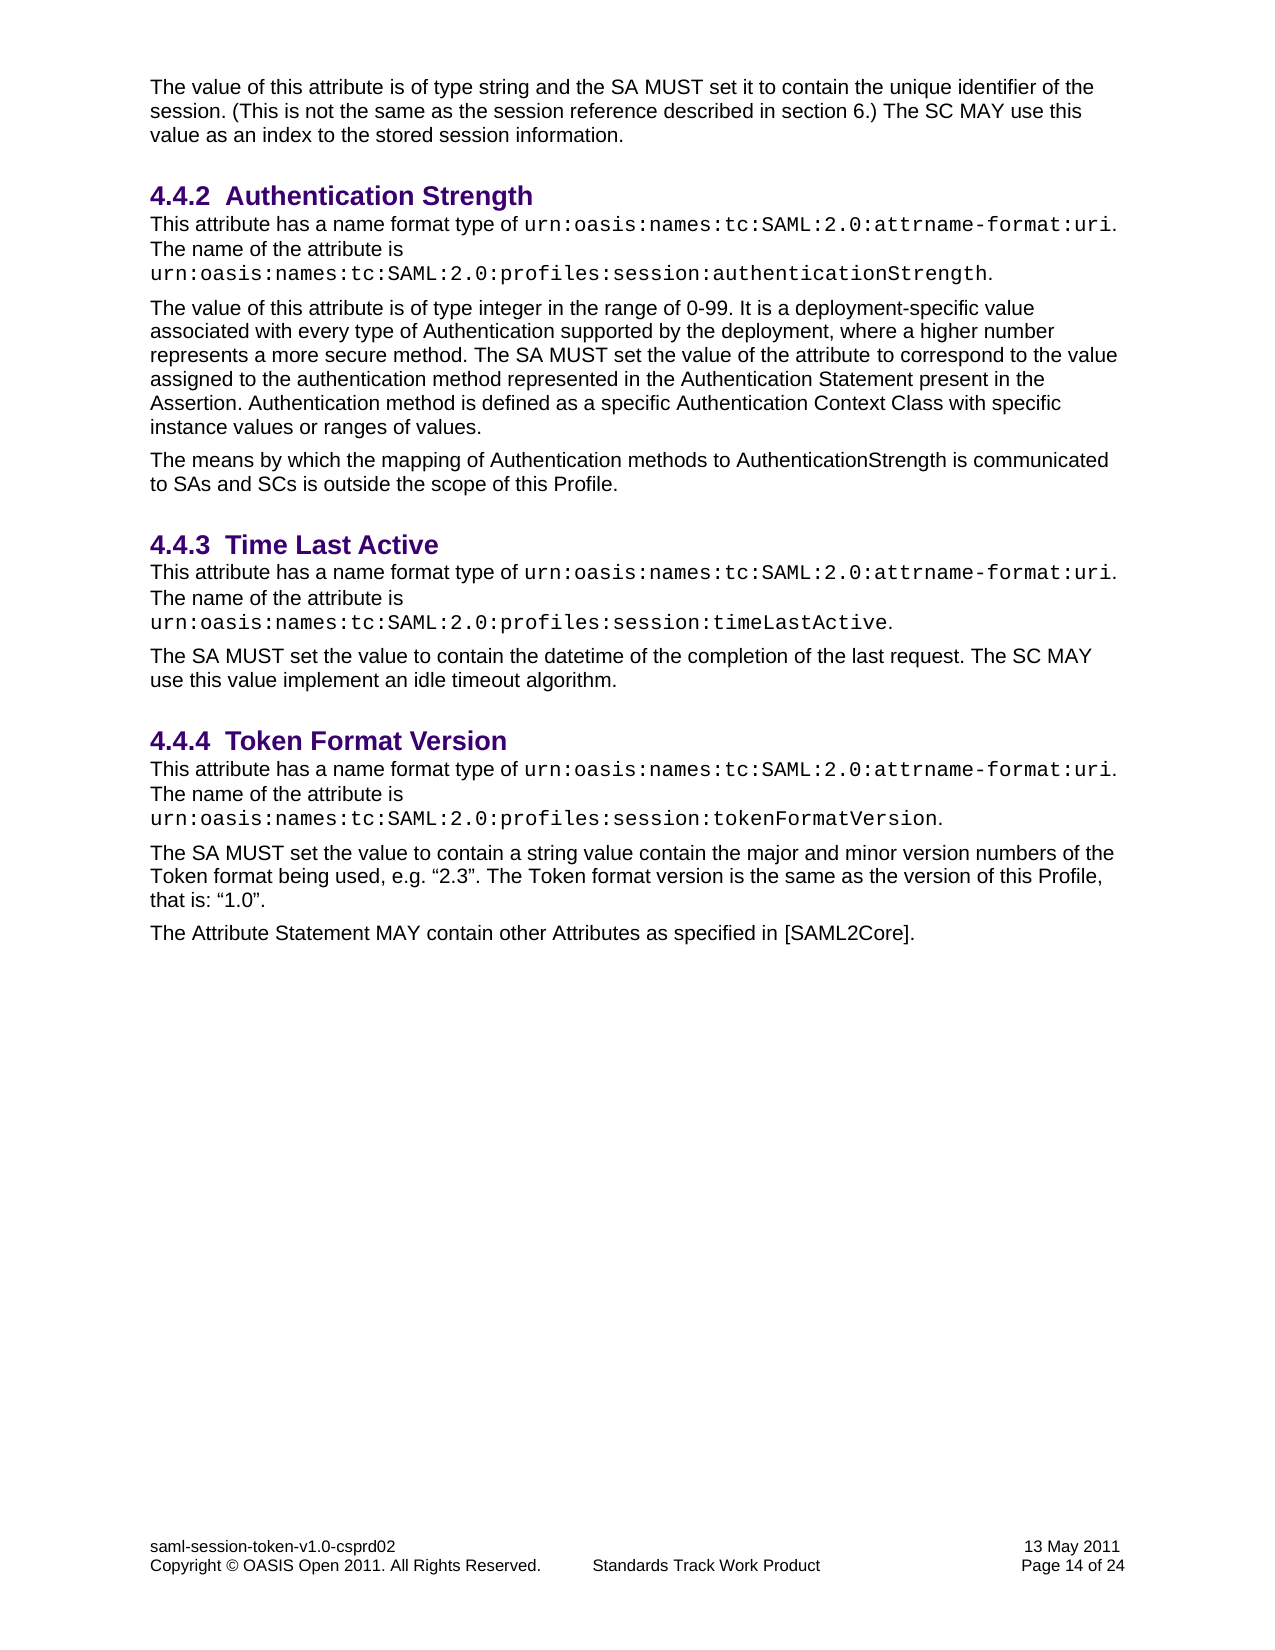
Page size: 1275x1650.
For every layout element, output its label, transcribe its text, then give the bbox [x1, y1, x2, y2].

subtitle Authentication Strength [150, 180, 1125, 211]
text The SA MUST set the value to contain the datetime of the completion of the last request. The SC MAY use this value implement an idle timeout algorithm. [150, 644, 1125, 692]
subtitle Time Last Active [150, 529, 1125, 560]
text This attribute has a name format type of urn:oasis:names:tc:SAML:2.0:attrname-format:uri. The name of the attribute is urn:oasis:names:tc:SAML:2.0:profiles:session:authenticationStrength. [150, 211, 1125, 287]
subtitle Token Format Version [150, 725, 1125, 756]
text The means by which the mapping of Authentication methods to AuthenticationStrength is communicated to SAs and SCs is outside the scope of this Profile. [150, 447, 1125, 495]
text This attribute has a name format type of urn:oasis:names:tc:SAML:2.0:attrname-format:uri. The name of the attribute is urn:oasis:names:tc:SAML:2.0:profiles:session:timeLastActive. [150, 560, 1125, 636]
text This attribute has a name format type of urn:oasis:names:tc:SAML:2.0:attrname-format:uri. The name of the attribute is urn:oasis:names:tc:SAML:2.0:profiles:session:tokenFormatVersion. [150, 756, 1125, 832]
text The value of this attribute is of type string and the SA MUST set it to contain the unique identifier of the session. (This is not the same as the session reference described in section 6.) The SC MAY use this value as an index to the stored session information. [150, 75, 1125, 147]
text The value of this attribute is of type integer in the range of 0-99. It is a deployment-specific value associated with every type of Authentication supported by the deployment, where a higher number represents a more secure method. The SA MUST set the value of the attribute to correspond to the value assigned to the authentication method represented in the Authentication Statement present in the Assertion. Authentication method is defined as a specific Authentication Context Class with specific instance values or ranges of values. [150, 295, 1125, 439]
text The SA MUST set the value to contain a string value contain the major and minor version numbers of the Token format being used, e.g. “2.3”. The Token format version is the same as the version of this Profile, that is: “1.0”. [150, 840, 1125, 912]
text The Attribute Statement MAY contain other Attributes as specified in [SAML2Core]. [150, 921, 1125, 944]
